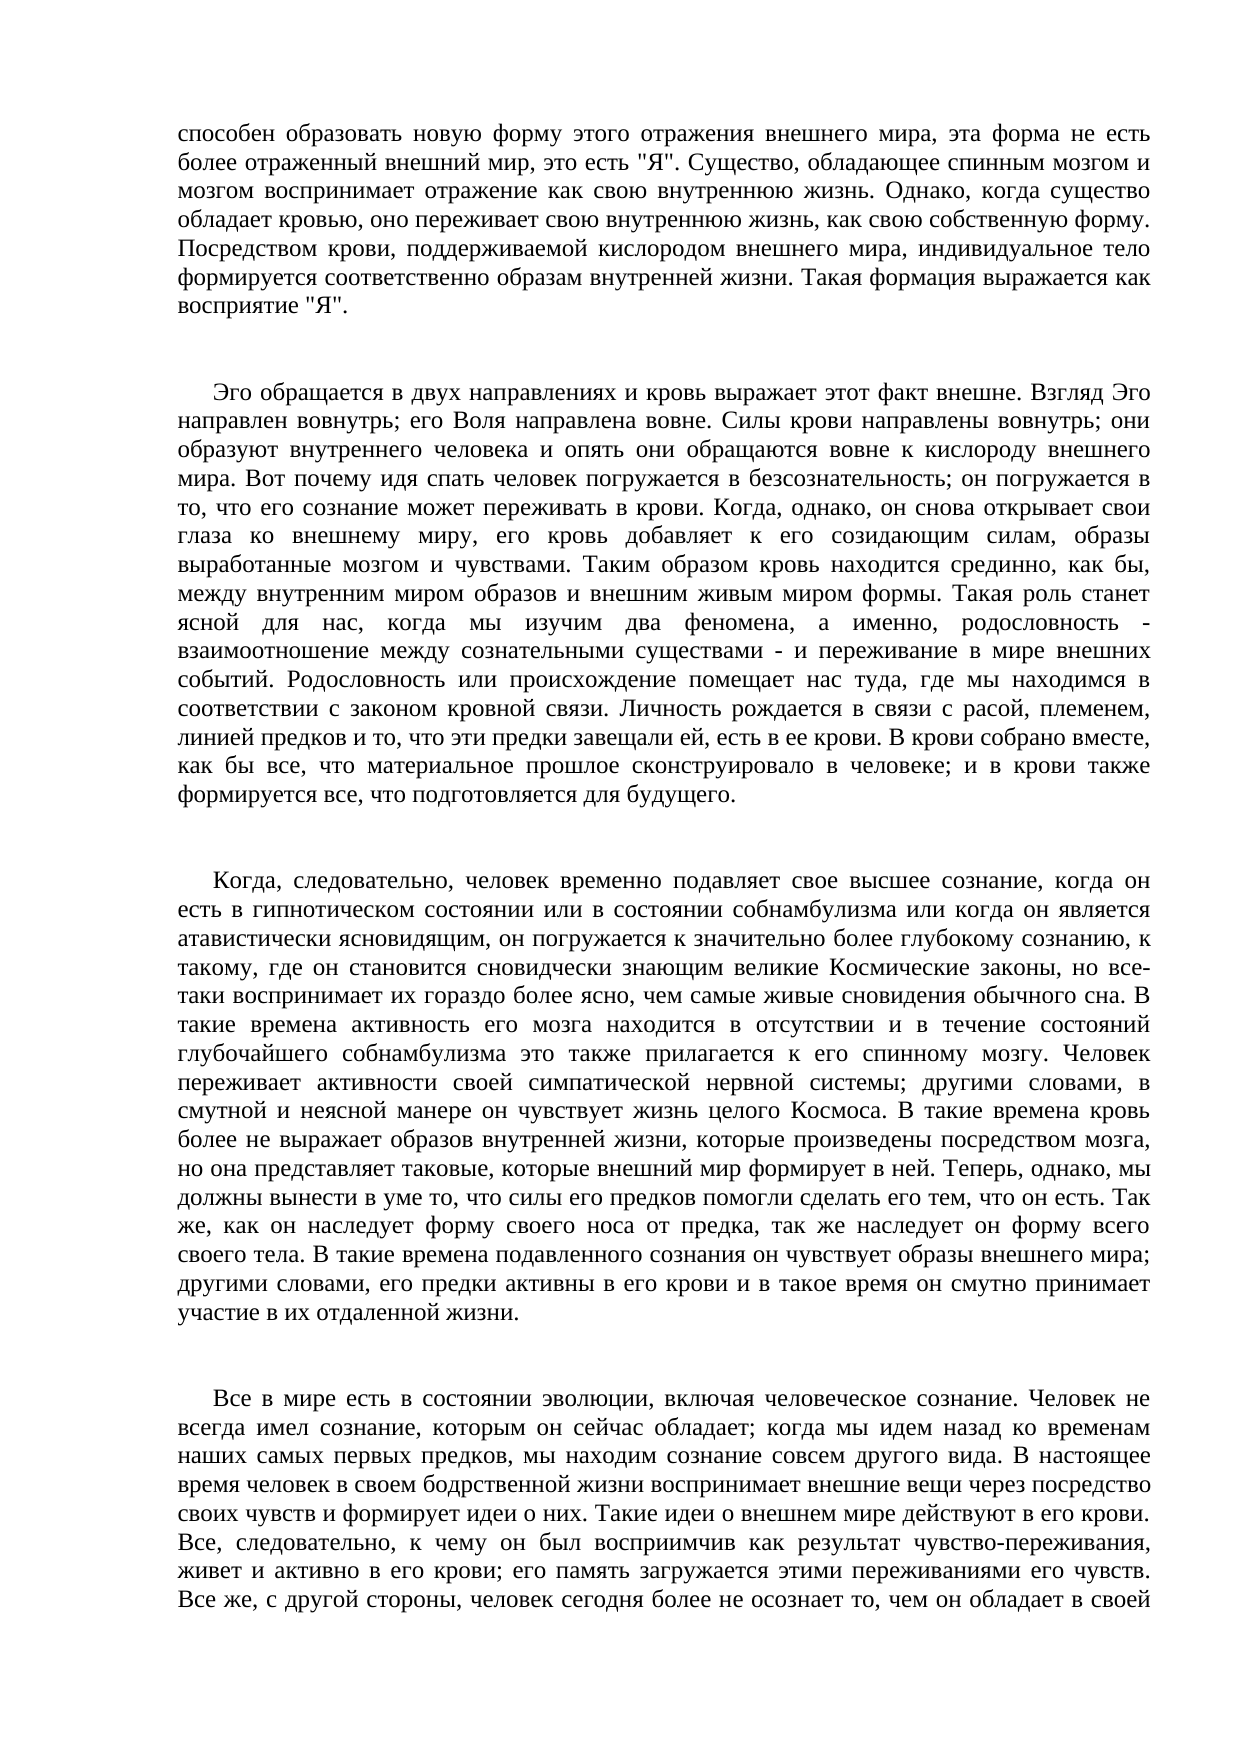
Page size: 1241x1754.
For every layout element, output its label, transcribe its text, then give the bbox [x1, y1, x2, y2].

text Эго обращается в двух направлениях и кровь выражает этот факт внешне. Взгляд Эго направлен вовнутрь; его Воля направлена вовне. Силы крови направлены вовнутрь; они образуют внутреннего человека и опять они обращаются вовне к кислороду внешнего мира. Вот почему идя спать человек погружается в безсознательность; он погружается в то, что его сознание может переживать в крови. Когда, однако, он снова открывает свои глаза ко внешнему миру, его кровь добавляет к его созидающим силам, образы выработанные мозгом и чувствами. Таким образом кровь находится срединно, как бы, между внутренним миром образов и внешним живым миром формы. Такая роль станет ясной для нас, когда мы изучим два феномена, а именно, родословность - взаимоотношение между сознательными существами - и переживание в мире внешних событий. Родословность или происхождение помещает нас туда, где мы находимся в соответствии с законом кровной связи. Личность рождается в связи с расой, племенем, линией предков и то, что эти предки завещали ей, есть в ее крови. В крови собрано вместе, как бы все, что материальное прошлое сконструировало в человеке; и в крови также формируется все, что подготовляется для будущего. [177, 377, 1152, 808]
text способен образовать новую форму этого отражения внешнего мира, эта форма не есть более отраженный внешний мир, это есть "Я". Существо, обладающее спинным мозгом и мозгом воспринимает отражение как свою внутреннюю жизнь. Однако, когда существо обладает кровью, оно переживает свою внутреннюю жизнь, как свою собственную форму. Посредством крови, поддерживаемой кислородом внешнего мира, индивидуальное тело формируется соответственно образам внутренней жизни. Такая формация выражается как восприятие "Я". [177, 118, 1152, 319]
text Все в мире есть в состоянии эволюции, включая человеческое сознание. Человек не всегда имел сознание, которым он сейчас обладает; когда мы идем назад ко временам наших самых первых предков, мы находим сознание совсем другого вида. В настоящее время человек в своем бодрственной жизни воспринимает внешние вещи через посредство своих чувств и формирует идеи о них. Такие идеи о внешнем мире действуют в его крови. Все, следовательно, к чему он был восприимчив как результат чувство-переживания, живет и активно в его крови; его память загружается этими переживаниями его чувств. Все же, с другой стороны, человек сегодня более не осознает то, чем он обладает в своей [177, 1383, 1152, 1613]
text Когда, следовательно, человек временно подавляет свое высшее сознание, когда он есть в гипнотическом состоянии или в состоянии собнамбулизма или когда он является атавистически ясновидящим, он погружается к значительно более глубокому сознанию, к такому, где он становится сновидчески знающим великие Космические законы, но все-таки воспринимает их гораздо более ясно, чем самые живые сновидения обычного сна. В такие времена активность его мозга находится в отсутствии и в течение состояний глубочайшего собнамбулизма это также прилагается к его спинному мозгу. Человек переживает активности своей симпатической нервной системы; другими словами, в смутной и неясной манере он чувствует жизнь целого Космоса. В такие времена кровь более не выражает образов внутренней жизни, которые произведены посредством мозга, но она представляет таковые, которые внешний мир формирует в ней. Теперь, однако, мы должны вынести в уме то, что силы его предков помогли сделать его тем, что он есть. Так же, как он наследует форму своего носа от предка, так же наследует он форму всего своего тела. В такие времена подавленного сознания он чувствует образы внешнего мира; другими словами, его предки активны в его крови и в такое время он смутно принимает участие в их отдаленной жизни. [177, 866, 1152, 1326]
